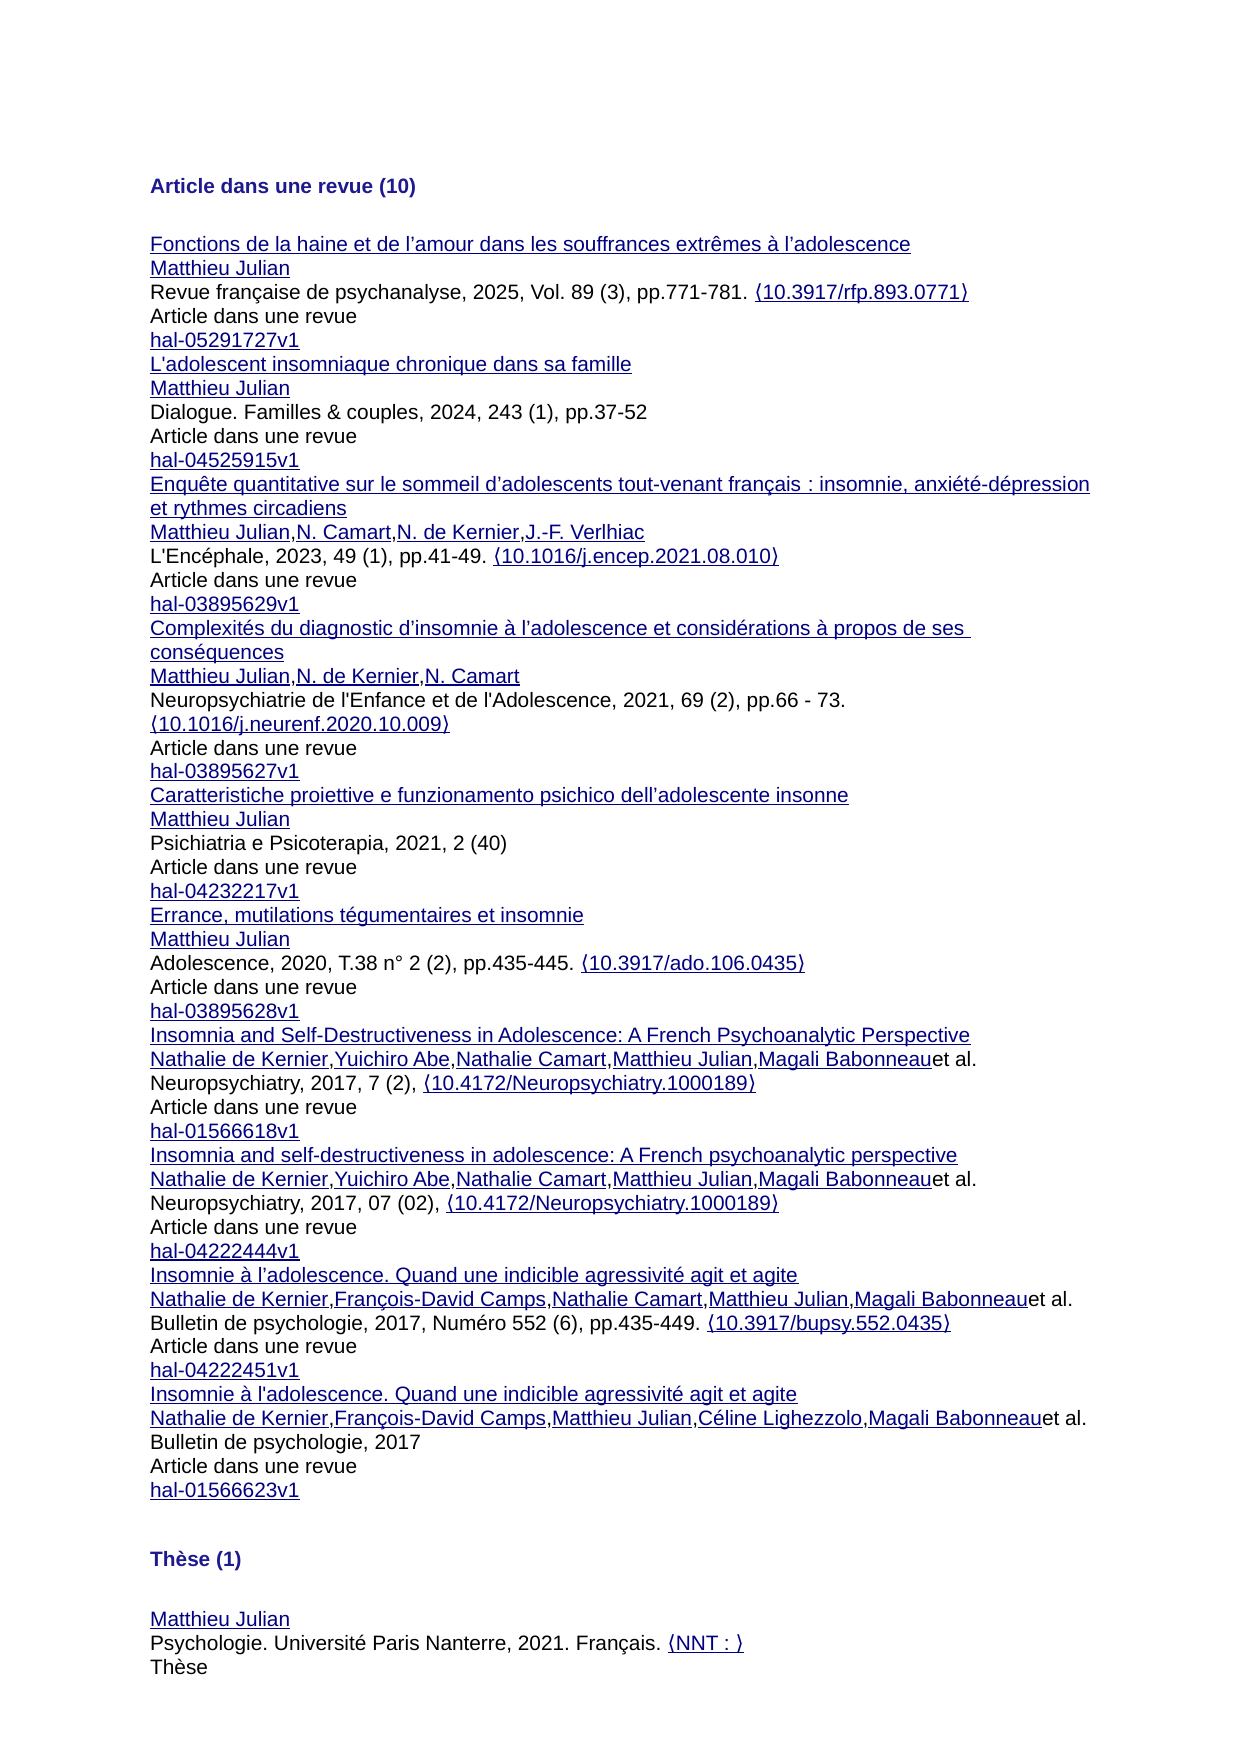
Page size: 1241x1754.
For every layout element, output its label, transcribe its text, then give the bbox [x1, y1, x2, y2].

table_cell Insomnia and Self-Destructiveness in Adolescence: A French Psychoanalytic Perspective Nathalie de Kernier,Yuichiro Abe,Nathalie Camart,Matthieu Julian,Magali Babonneauet al. Neuropsychiatry, 2017, 7 (2), ⟨10.4172/Neuropsychiatry.1000189⟩ Article dans une revue hal-01566618v1 [150, 1023, 1090, 1143]
subtitle Article dans une revue (10) [150, 174, 1090, 198]
subtitle Thèse (1) [150, 1547, 1090, 1571]
table_cell Enquête quantitative sur le sommeil d’adolescents tout-venant français : insomnie, anxiété-dépression [150, 472, 1090, 493]
table_cell Insomnie à l'adolescence. Quand une indicible agressivité agit et agite Nathalie de Kernier,François-David Camps,Matthieu Julian,Céline Lighezzolo,Magali Babonneauet al. Bulletin de psychologie, 2017 Article dans une revue hal-01566623v1 [150, 1382, 1090, 1502]
table_cell Insomnia and self-destructiveness in adolescence: A French psychoanalytic perspective Nathalie de Kernier,Yuichiro Abe,Nathalie Camart,Matthieu Julian,Magali Babonneauet al. Neuropsychiatry, 2017, 07 (02), ⟨10.4172/Neuropsychiatry.1000189⟩ Article dans une revue hal-04222444v1 [150, 1143, 1090, 1262]
table_header Fonctions de la haine et de l’amour dans les souffrances extrêmes à l’adolescence Matthieu Julian Revue française de psychanalyse, 2025, Vol. 89 (3), pp.771-781. ⟨10.3917/rfp.893.0771⟩ Article dans une revue hal-05291727v1 [150, 232, 1090, 352]
table_cell et rythmes circadiens Matthieu Julian,N. Camart,N. de Kernier,J.-F. Verlhiac L'Encéphale, 2023, 49 (1), pp.41-49. ⟨10.1016/j.encep.2021.08.010⟩ Article dans une revue hal-03895629v1 [150, 494, 1090, 616]
table_header Fonctionnement psychique de l’adolescent présentant une insomnie chronique sans comorbidité Matthieu Julian Psychologie. Université Paris Nanterre, 2021. Français. ⟨NNT : ⟩ Thèse tel-04232228v1 [150, 1605, 1090, 1679]
table_cell Complexités du diagnostic d’insomnie à l’adolescence et considérations à propos de ses conséquences Matthieu Julian,N. de Kernier,N. Camart Neuropsychiatrie de l'Enfance et de l'Adolescence, 2021, 69 (2), pp.66 - 73. ⟨10.1016/j.neurenf.2020.10.009⟩ Article dans une revue hal-03895627v1 [150, 616, 1090, 783]
table_cell Insomnie à l’adolescence. Quand une indicible agressivité agit et agite Nathalie de Kernier,François-David Camps,Nathalie Camart,Matthieu Julian,Magali Babonneauet al. Bulletin de psychologie, 2017, Numéro 552 (6), pp.435-449. ⟨10.3917/bupsy.552.0435⟩ Article dans une revue hal-04222451v1 [150, 1263, 1090, 1382]
table_cell Errance, mutilations tégumentaires et insomnie Matthieu Julian Adolescence, 2020, T.38 n° 2 (2), pp.435-445. ⟨10.3917/ado.106.0435⟩ Article dans une revue hal-03895628v1 [150, 903, 1090, 1023]
table_cell L'adolescent insomniaque chronique dans sa famille Matthieu Julian Dialogue. Familles & couples, 2024, 243 (1), pp.37-52 Article dans une revue hal-04525915v1 [150, 352, 1090, 472]
table_cell Caratteristiche proiettive e funzionamento psichico dell’adolescente insonne Matthieu Julian Psichiatria e Psicoterapia, 2021, 2 (40) Article dans une revue hal-04232217v1 [150, 783, 1090, 903]
